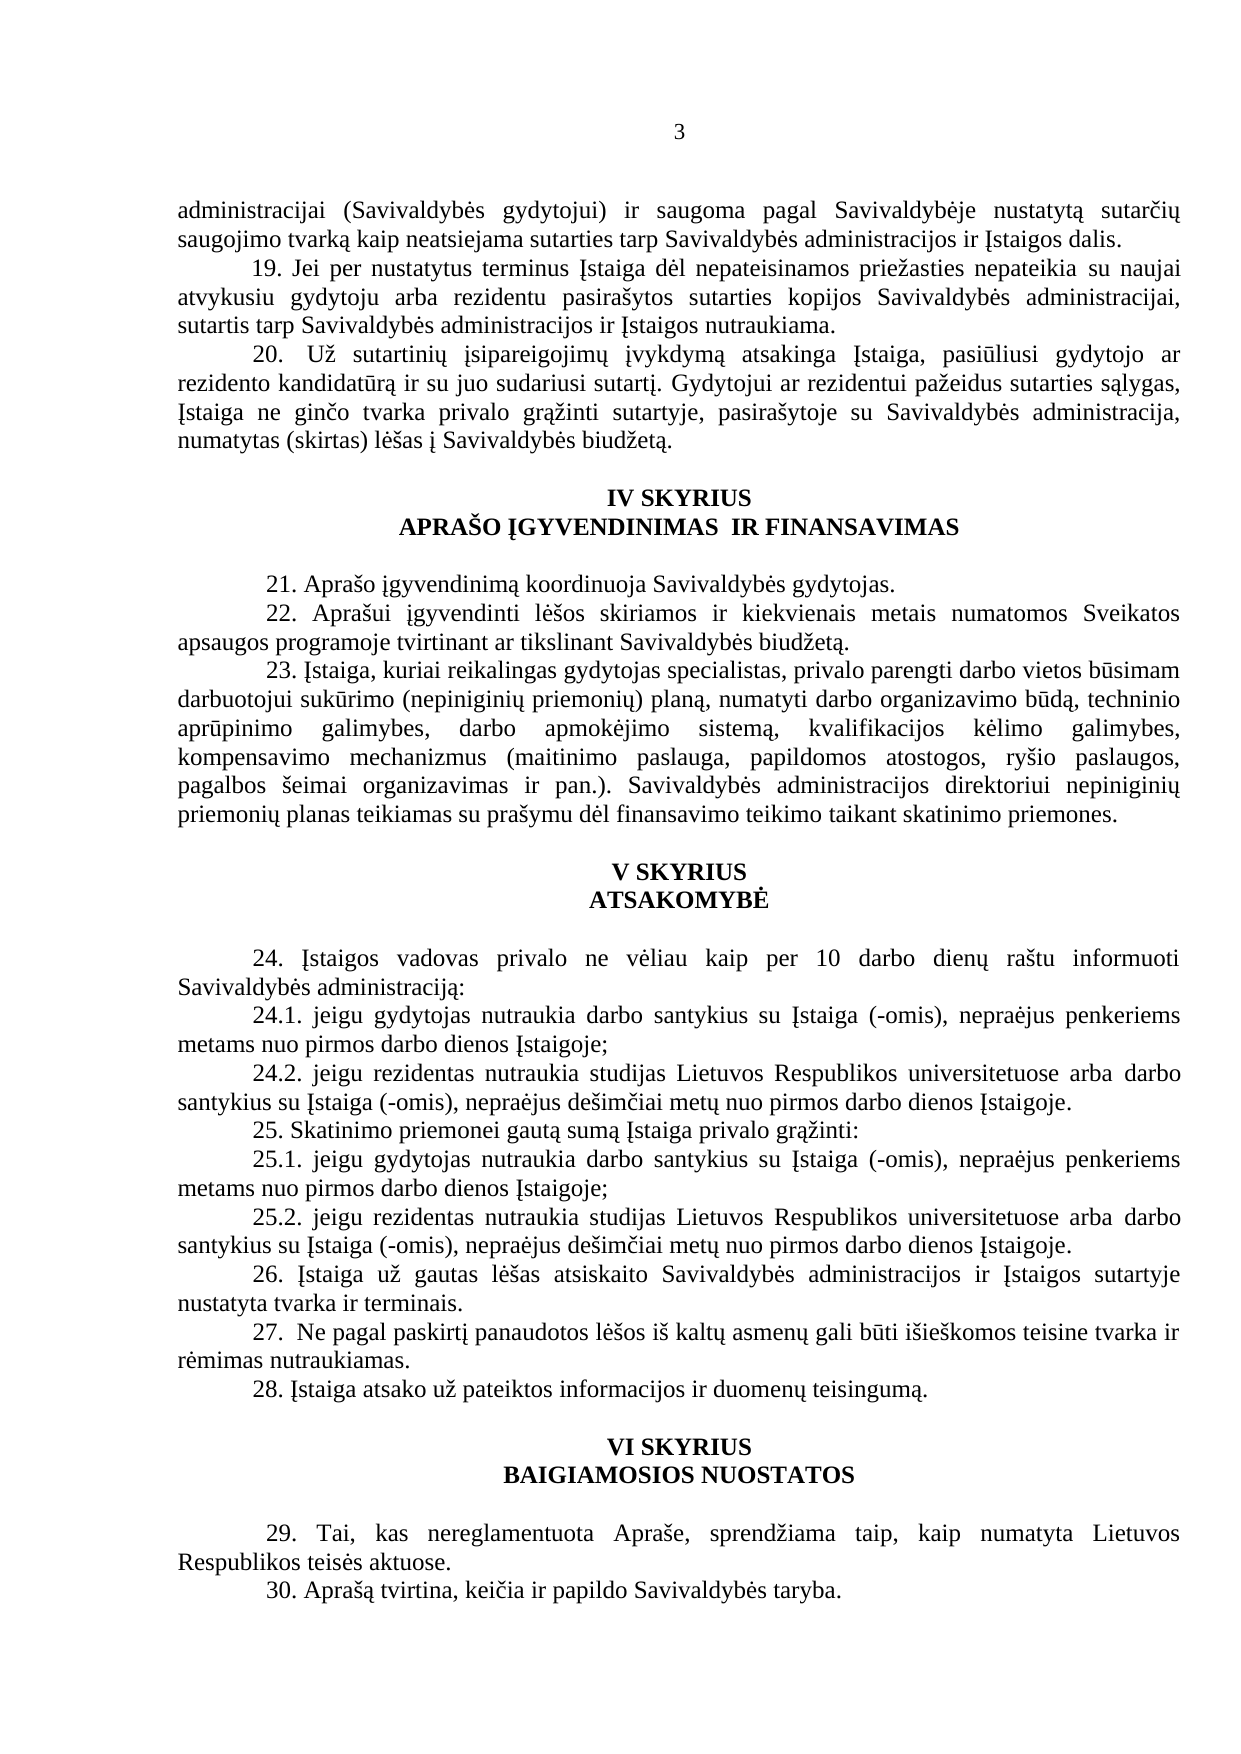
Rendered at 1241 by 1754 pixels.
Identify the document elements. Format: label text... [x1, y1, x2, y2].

text 25.1. jeigu gydytojas nutraukia darbo santykius su Įstaiga (-omis), nepraėjus penkeriems metams nuo pirmos darbo dienos Įstaigoje; [177, 1144, 1181, 1202]
text V SKYRIUS [177, 857, 1181, 886]
text IV SKYRIUS [177, 483, 1181, 512]
text 24.1. jeigu gydytojas nutraukia darbo santykius su Įstaiga (-omis), nepraėjus penkeriems metams nuo pirmos darbo dienos Įstaigoje; [177, 1001, 1181, 1058]
text 30. Aprašą tvirtina, keičia ir papildo Savivaldybės taryba. [177, 1576, 1181, 1604]
text 20. Už sutartinių įsipareigojimų įvykdymą atsakinga Įstaiga, pasiūliusi gydytojo ar rezidento kandidatūrą ir su juo sudariusi sutartį. Gydytojui ar rezidentui pažeidus sutarties sąlygas, Įstaiga ne ginčo tvarka privalo grąžinti sutartyje, pasirašytoje su Savivaldybės administracija, numatytas (skirtas) lėšas į Savivaldybės biudžetą. [177, 339, 1181, 454]
text 25.2. jeigu rezidentas nutraukia studijas Lietuvos Respublikos universitetuose arba darbo santykius su Įstaiga (-omis), nepraėjus dešimčiai metų nuo pirmos darbo dienos Įstaigoje. [177, 1202, 1181, 1259]
text 26. Įstaiga už gautas lėšas atsiskaito Savivaldybės administracijos ir Įstaigos sutartyje nustatyta tvarka ir terminais. [177, 1259, 1181, 1317]
text APRAŠO ĮGYVENDINIMAS IR FINANSAVIMAS [177, 512, 1181, 541]
text BAIGIAMOSIOS NUOSTATOS [177, 1461, 1181, 1489]
text 22. Aprašui įgyvendinti lėšos skiriamos ir kiekvienais metais numatomos Sveikatos apsaugos programoje tvirtinant ar tikslinant Savivaldybės biudžetą. [177, 598, 1181, 656]
text 23. Įstaiga, kuriai reikalingas gydytojas specialistas, privalo parengti darbo vietos būsimam darbuotojui sukūrimo (nepiniginių priemonių) planą, numatyti darbo organizavimo būdą, techninio aprūpinimo galimybes, darbo apmokėjimo sistemą, kvalifikacijos kėlimo galimybes, kompensavimo mechanizmus (maitinimo paslauga, papildomos atostogos, ryšio paslaugos, pagalbos šeimai organizavimas ir pan.). Savivaldybės administracijos direktoriui nepiniginių priemonių planas teikiamas su prašymu dėl finansavimo teikimo taikant skatinimo priemones. [177, 656, 1181, 828]
text 25. Skatinimo priemonei gautą sumą Įstaiga privalo grąžinti: [177, 1116, 1181, 1144]
text VI SKYRIUS [177, 1432, 1181, 1461]
text 28. Įstaiga atsako už pateiktos informacijos ir duomenų teisingumą. [177, 1374, 1181, 1403]
text 29. Tai, kas nereglamentuota Apraše, sprendžiama taip, kaip numatyta Lietuvos Respublikos teisės aktuose. [177, 1518, 1181, 1576]
text ATSAKOMYBĖ [177, 886, 1181, 914]
text 24. Įstaigos vadovas privalo ne vėliau kaip per 10 darbo dienų raštu informuoti Savivaldybės administraciją: [177, 943, 1181, 1001]
text 24.2. jeigu rezidentas nutraukia studijas Lietuvos Respublikos universitetuose arba darbo santykius su Įstaiga (-omis), nepraėjus dešimčiai metų nuo pirmos darbo dienos Įstaigoje. [177, 1058, 1181, 1116]
text 19. Jei per nustatytus terminus Įstaiga dėl nepateisinamos priežasties nepateikia su naujai atvykusiu gydytoju arba rezidentu pasirašytos sutarties kopijos Savivaldybės administracijai, sutartis tarp Savivaldybės administracijos ir Įstaigos nutraukiama. [177, 253, 1181, 339]
text 21. Aprašo įgyvendinimą koordinuoja Savivaldybės gydytojas. [177, 569, 1181, 598]
text 27. Ne pagal paskirtį panaudotos lėšos iš kaltų asmenų gali būti išieškomos teisine tvarka ir rėmimas nutraukiamas. [177, 1317, 1181, 1374]
text administracijai (Savivaldybės gydytojui) ir saugoma pagal Savivaldybėje nustatytą sutarčių saugojimo tvarką kaip neatsiejama sutarties tarp Savivaldybės administracijos ir Įstaigos dalis. [177, 196, 1181, 253]
